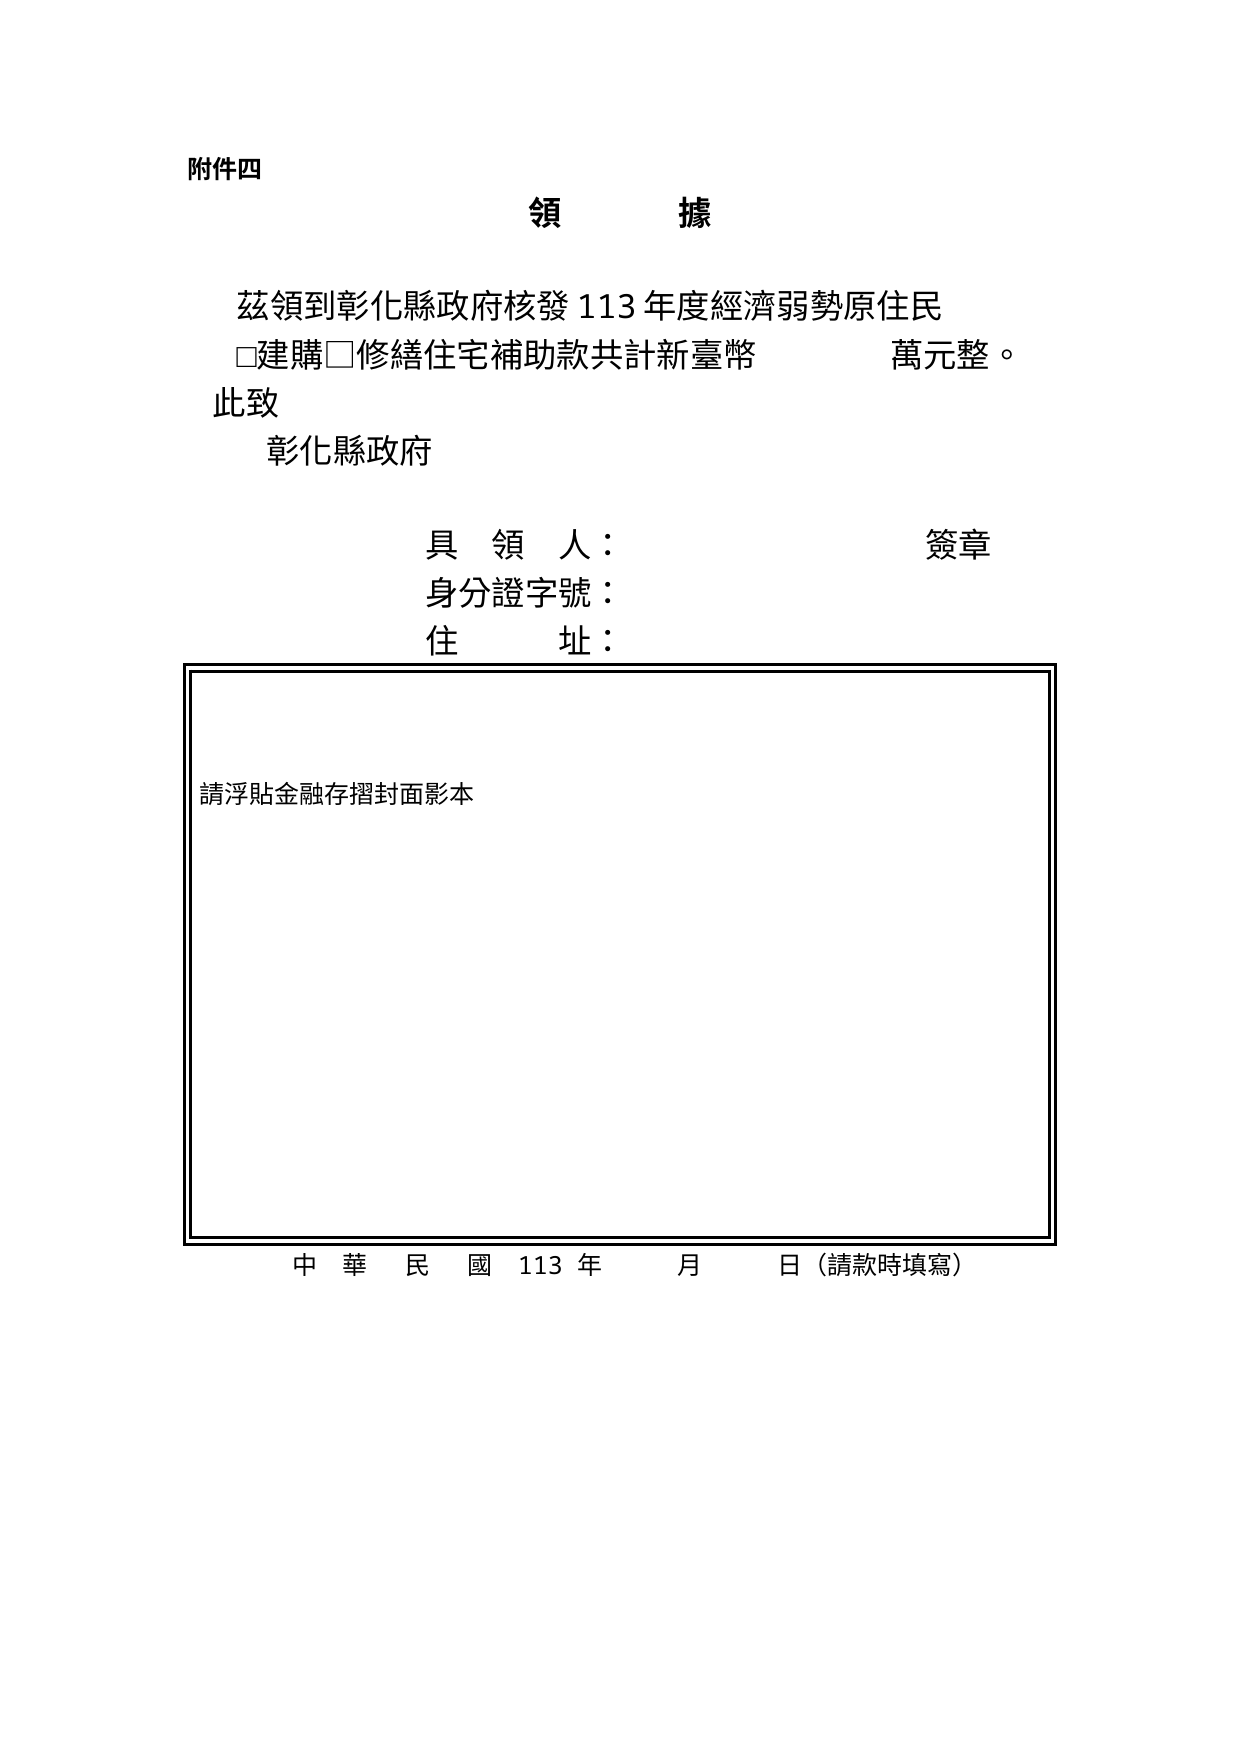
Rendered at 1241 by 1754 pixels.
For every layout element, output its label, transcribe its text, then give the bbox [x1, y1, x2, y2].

text □建購□修繕住宅補助款共計新臺幣 萬元整。 [187, 328, 1053, 377]
text 彰化縣政府 [187, 425, 1053, 473]
text 此致 [187, 377, 1053, 425]
text 住 址： [187, 615, 1053, 663]
text 茲領到彰化縣政府核發113年度經濟弱勢原住民 [187, 280, 1053, 328]
table_header 請浮貼金融存摺封面影本 [188, 666, 1052, 1236]
text 具 領 人： 簽章 [187, 519, 1053, 567]
text 身分證字號： [187, 567, 1053, 615]
text 領 據 [187, 186, 1053, 234]
text 附件四 [187, 150, 1053, 186]
text 中 華 民 國 113 年 月 日（請款時填寫） [187, 1246, 1053, 1282]
